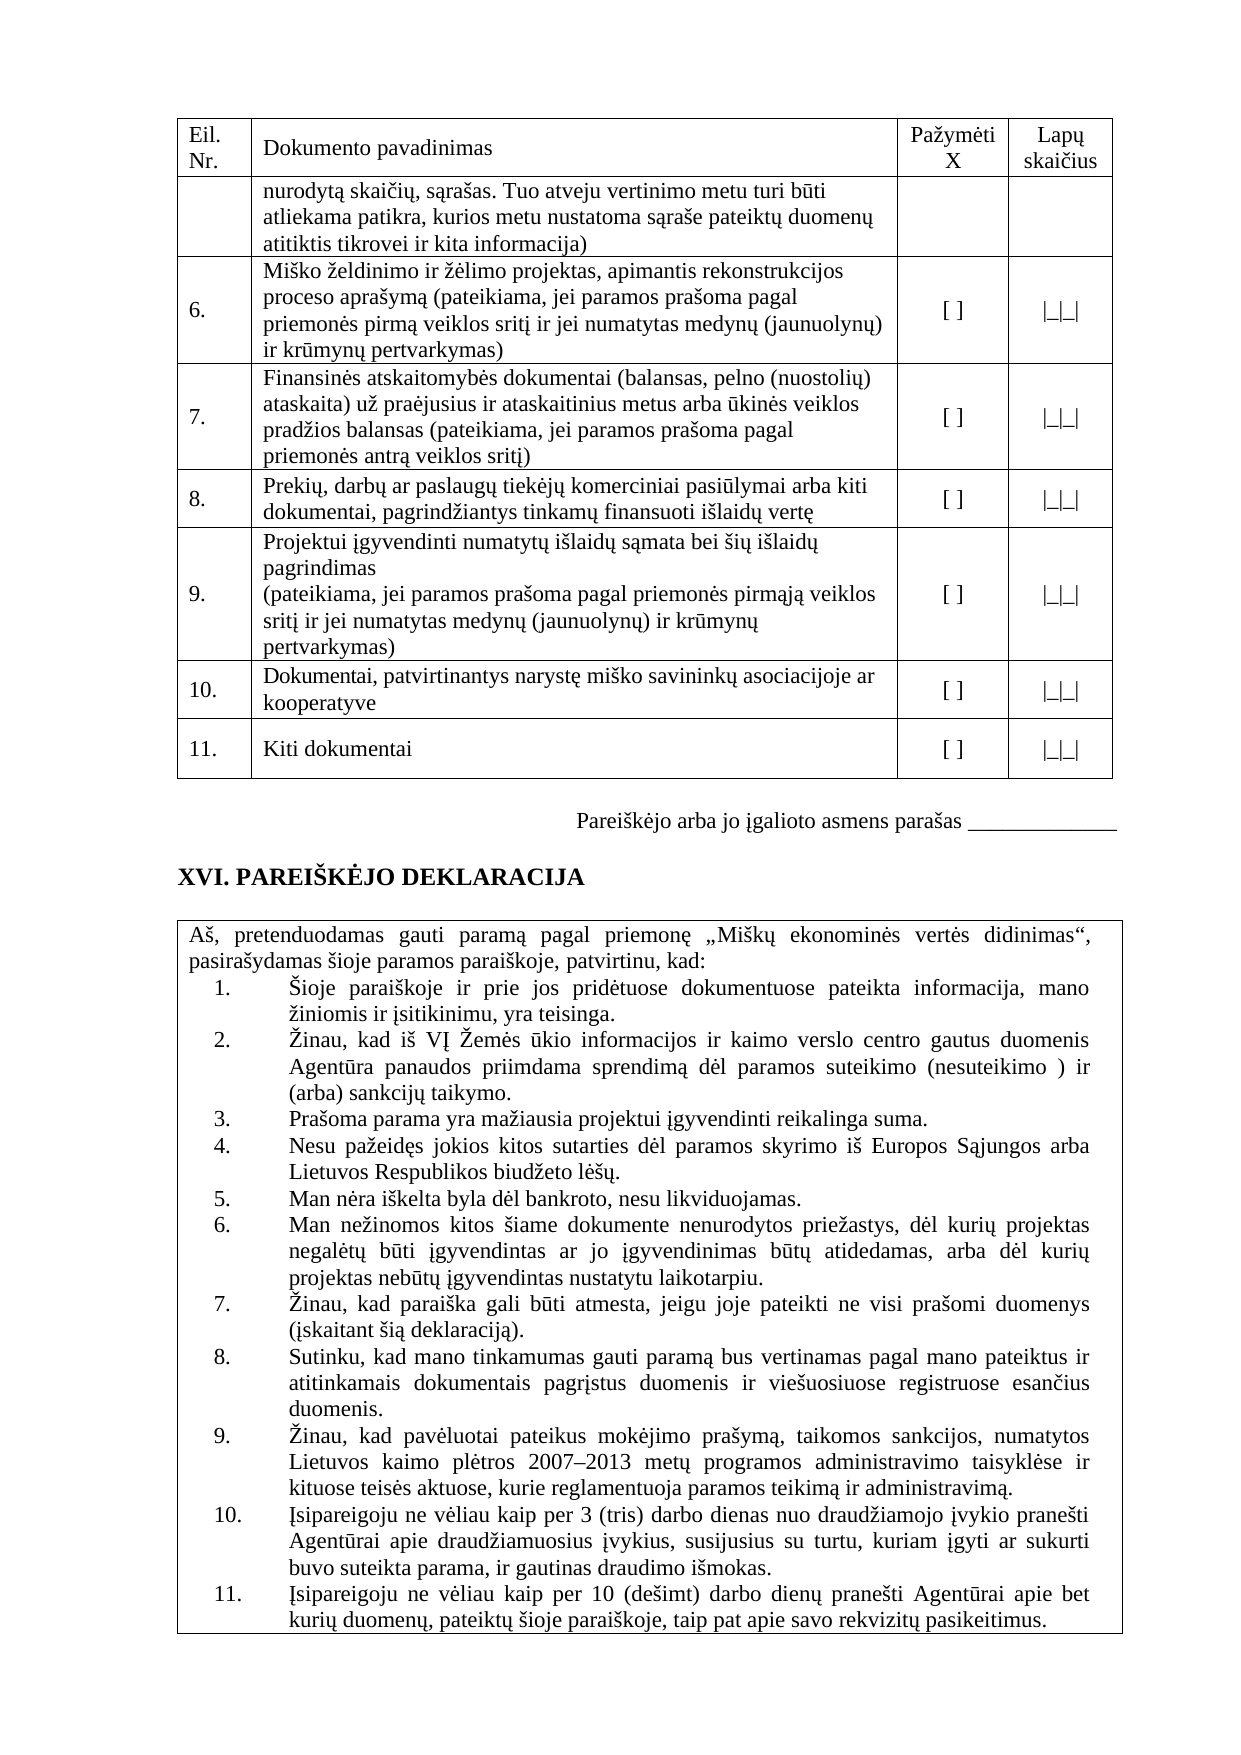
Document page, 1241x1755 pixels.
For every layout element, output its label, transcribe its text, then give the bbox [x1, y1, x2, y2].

table_cell |_|_| [1009, 719, 1112, 778]
table_cell Projektui įgyvendinti numatytų išlaidų sąmata bei šių išlaidų pagrindimas (pateikiama, jei paramos prašoma pagal priemonės pirmąją veiklos sritį ir jei numatytas medynų (jaunuolynų) ir krūmynų pertvarkymas) [252, 528, 897, 659]
table_cell |_|_| [1009, 528, 1112, 659]
table_header Eil. Nr. [178, 119, 251, 176]
table_cell Kiti dokumentai [252, 719, 897, 778]
table_header Aš, pretenduodamas gauti paramą pagal priemonę „Miškų ekonominės vertės didinimas“, pasirašydamas šioje paramos paraiškoje, patvirtinu, kad: 1. Šioje paraiškoje ir prie jos pridėtuose dokumentuose pateikta informacija, mano žiniomis ir įsitikinimu, yra teisinga. 2. Žinau, kad iš VĮ Žemės ūkio informacijos ir kaimo verslo centro gautus duomenis Agentūra panaudos priimdama sprendimą dėl paramos suteikimo (nesuteikimo ) ir (arba) sankcijų taikymo. 3. Prašoma parama yra mažiausia projektui įgyvendinti reikalinga suma. 4. Nesu pažeidęs jokios kitos sutarties dėl paramos skyrimo iš Europos Sąjungos arba Lietuvos Respublikos biudžeto lėšų. 5. Man nėra iškelta byla dėl bankroto, nesu likviduojamas. 6. Man nežinomos kitos šiame dokumente nenurodytos priežastys, dėl kurių projektas negalėtų būti įgyvendintas ar jo įgyvendinimas būtų atidedamas, arba dėl kurių projektas nebūtų įgyvendintas nustatytu laikotarpiu. 7. Žinau, kad paraiška gali būti atmesta, jeigu joje pateikti ne visi prašomi duomenys (įskaitant šią deklaraciją). 8. Sutinku, kad mano tinkamumas gauti paramą bus vertinamas pagal mano pateiktus ir atitinkamais dokumentais pagrįstus duomenis ir viešuosiuose registruose esančius duomenis. 9. Žinau, kad pavėluotai pateikus mokėjimo prašymą, taikomos sankcijos, numatytos Lietuvos kaimo plėtros 2007–2013 metų programos administravimo taisyklėse ir kituose teisės aktuose, kurie reglamentuoja paramos teikimą ir administravimą. 10. Įsipareigoju ne vėliau kaip per 3 (tris) darbo dienas nuo draudžiamojo įvykio pranešti Agentūrai apie draudžiamuosius įvykius, susijusius su turtu, kuriam įgyti ar sukurti buvo suteikta parama, ir gautinas draudimo išmokas. 11. Įsipareigoju ne vėliau kaip per 10 (dešimt) darbo dienų pranešti Agentūrai apie bet kurių duomenų, pateiktų šioje paraiškoje, taip pat apie savo rekvizitų pasikeitimus. [178, 921, 1122, 1633]
table_cell 7. [178, 364, 251, 469]
table_cell 10. [178, 661, 251, 717]
table_cell Prekių, darbų ar paslaugų tiekėjų komerciniai pasiūlymai arba kiti dokumentai, pagrindžiantys tinkamų finansuoti išlaidų vertę [252, 470, 897, 527]
table_cell 6. [178, 257, 251, 362]
table_cell |_|_| [1009, 661, 1112, 717]
table_cell |_|_| [1009, 470, 1112, 527]
table_cell 11. [178, 719, 251, 778]
table_cell [ ][] [898, 177, 1008, 256]
table_cell Miško želdinimo ir žėlimo projektas, apimantis rekonstrukcijos proceso aprašymą (pateikiama, jei paramos prašoma pagal priemonės pirmą veiklos sritį ir jei numatytas medynų (jaunuolynų) ir krūmynų pertvarkymas) [252, 257, 897, 362]
text XVI. PAREIŠKĖJO DEKLARACIJA [177, 862, 1122, 891]
table_cell [ ][] [898, 470, 1008, 527]
table_cell [ ][] [898, 719, 1008, 778]
text Pareiškėjo arba jo įgalioto asmens parašas _____________ [177, 807, 1122, 834]
table_cell |_|_| [1009, 257, 1112, 362]
table_cell |_|_| [1009, 364, 1112, 469]
table_cell [ ][] [898, 364, 1008, 469]
table_cell [ ][] [898, 257, 1008, 362]
table_cell [1009, 177, 1112, 256]
table_cell 9. [178, 528, 251, 659]
table_cell [178, 177, 251, 256]
table_header Lapų skaičius [1009, 119, 1112, 176]
table_cell [ ][] [898, 661, 1008, 717]
table_cell nurodytą skaičių, sąrašas. Tuo atveju vertinimo metu turi būti atliekama patikra, kurios metu nustatoma sąraše pateiktų duomenų atitiktis tikrovei ir kita informacija) [252, 177, 897, 256]
table_header Pažymėti X [898, 119, 1008, 176]
table_cell Finansinės atskaitomybės dokumentai (balansas, pelno (nuostolių) ataskaita) už praėjusius ir ataskaitinius metus arba ūkinės veiklos pradžios balansas (pateikiama, jei paramos prašoma pagal priemonės antrą veiklos sritį) [252, 364, 897, 469]
table_cell [ ][] [898, 528, 1008, 659]
table_cell 8. [178, 470, 251, 527]
table_cell Dokumentai, patvirtinantys narystę miško savininkų asociacijoje ar kooperatyve [252, 661, 897, 717]
table_header Dokumento pavadinimas [252, 119, 897, 176]
